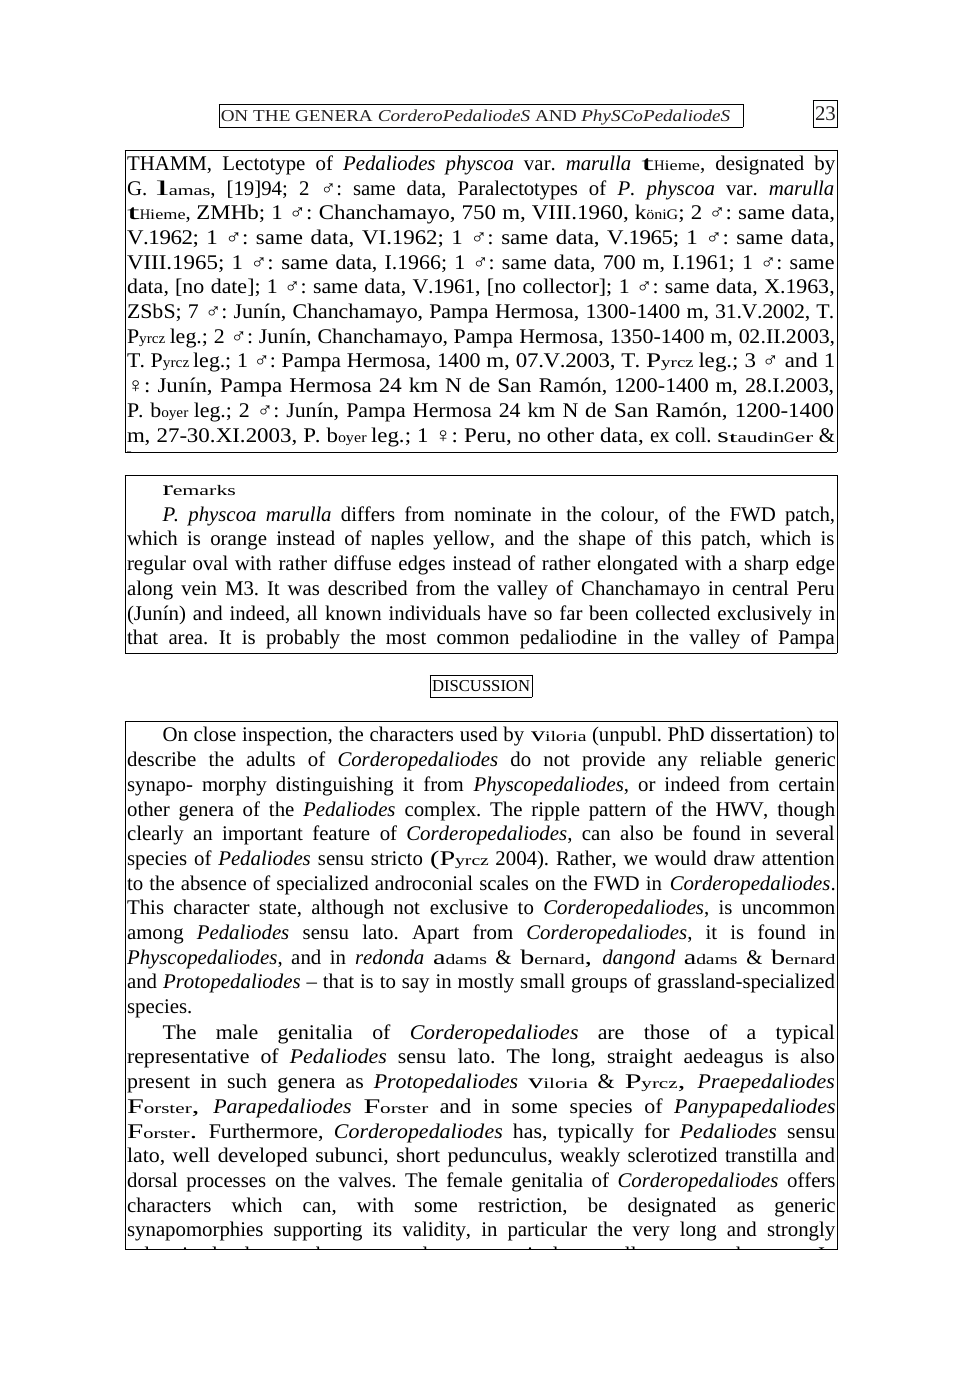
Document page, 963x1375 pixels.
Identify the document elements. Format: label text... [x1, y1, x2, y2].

text On close inspection, the characters used by viloria (unpubl. PhD dissertation) to describe the adults of Corderopedaliodes do not provide any reliable generic synapo- morphy distinguishing it from Physcopedaliodes, or indeed from certain other genera of the Pedaliodes complex. The ripple pattern of the HWV, though clearly an important feature of Corderopedaliodes, can also be found in several species of Pedaliodes sensu stricto (Pyrcz 2004). Rather, we would draw attention to the absence of specialized androconial scales on the FWD in Corderopedaliodes. This character state, although not exclusive to Corderopedaliodes, is uncommon among Pedaliodes sensu lato. Apart from Corderopedaliodes, it is found in Physcopedaliodes, and in redonda adams & bernard, dangond adams & bernard and Protopedaliodes – that is to say in mostly small groups of grassland-specialized species. [127, 722, 836, 1018]
text P. physcoa marulla differs from nominate in the colour, of the FWD patch, which is orange instead of naples yellow, and the shape of this patch, which is regular oval with rather diffuse edges instead of rather elongated with a sharp edge along vein M3. It was described from the valley of Chanchamayo in central Peru (Junín) and indeed, all known individuals have so far been collected exclusively in that area. It is probably the most common pedaliodine in the valley of Pampa Hermosa NW of San Ramón. [127, 502, 835, 652]
text THAMM, Lectotype of Pedaliodes physcoa var. marulla tHieme, designated by G. lamas, [19]94; 2 ♂: same data, Paralectotypes of P. physcoa var. marulla tHieme, ZMHb; 1 ♂: Chanchamayo, 750 m, VIII.1960, köniG; 2 ♂: same data, V.1962; 1 ♂: same data, VI.1962; 1 ♂: same data, V.1965; 1 ♂: same data, VIII.1965; 1 ♂: same data, I.1966; 1 ♂: same data, 700 m, I.1961; 1 ♂: same data, [no date]; 1 ♂: same data, V.1961, [no collector]; 1 ♂: same data, X.1963, ZSbS; 7 ♂: Junín, Chanchamayo, Pampa Hermosa, 1300-1400 m, 31.V.2002, T. Pyrcz leg.; 2 ♂: Junín, Chanchamayo, Pampa Hermosa, 1350-1400 m, 02.II.2003, T. Pyrcz leg.; 1 ♂: Pampa Hermosa, 1400 m, 07.V.2003, T. Pyrcz leg.; 3 ♂ and 1 ♀: Junín, Pampa Hermosa 24 km N de San Ramón, 1200-1400 m, 28.I.2003, P. boyer leg.; 2 ♂: Junín, Pampa Hermosa 24 km N de San Ramón, 1200-1400 m, 27-30.XI.2003, P. boyer leg.; 1 ♀: Peru, no other data, ex coll. staudinGer & banG-Haas, TWP. [127, 151, 835, 452]
text ON THE GENERA CorderoPedaliodeS AND PhySCoPedaliodeS [221, 106, 743, 125]
text remarks [162, 476, 837, 500]
text DISCUSSION [432, 676, 532, 695]
text 23 [815, 101, 837, 125]
text The male genitalia of Corderopedaliodes are those of a typical representative of Pedaliodes sensu lato. The long, straight aedeagus is also present in such genera as Protopedaliodes viloria & Pyrcz, Praepedaliodes Forster, Parapedaliodes Forster and in some species of Panypapedaliodes Forster. Furthermore, Corderopedaliodes has, typically for Pedaliodes sensu lato, well developed subunci, short pedunculus, weakly sclerotized transtilla and dorsal processes on the valves. The female genitalia of Corderopedaliodes offers characters which can, with some restriction, be designated as generic synapomorphies supporting its validity, in particular the very long and strongly sclerotized ductus bursae, and comparatively small corpus bursae. In Physcopedaliodes and Neopedaliodes viloria, L. miller & J. miller the ductus bursae is also long and [127, 1020, 835, 1248]
